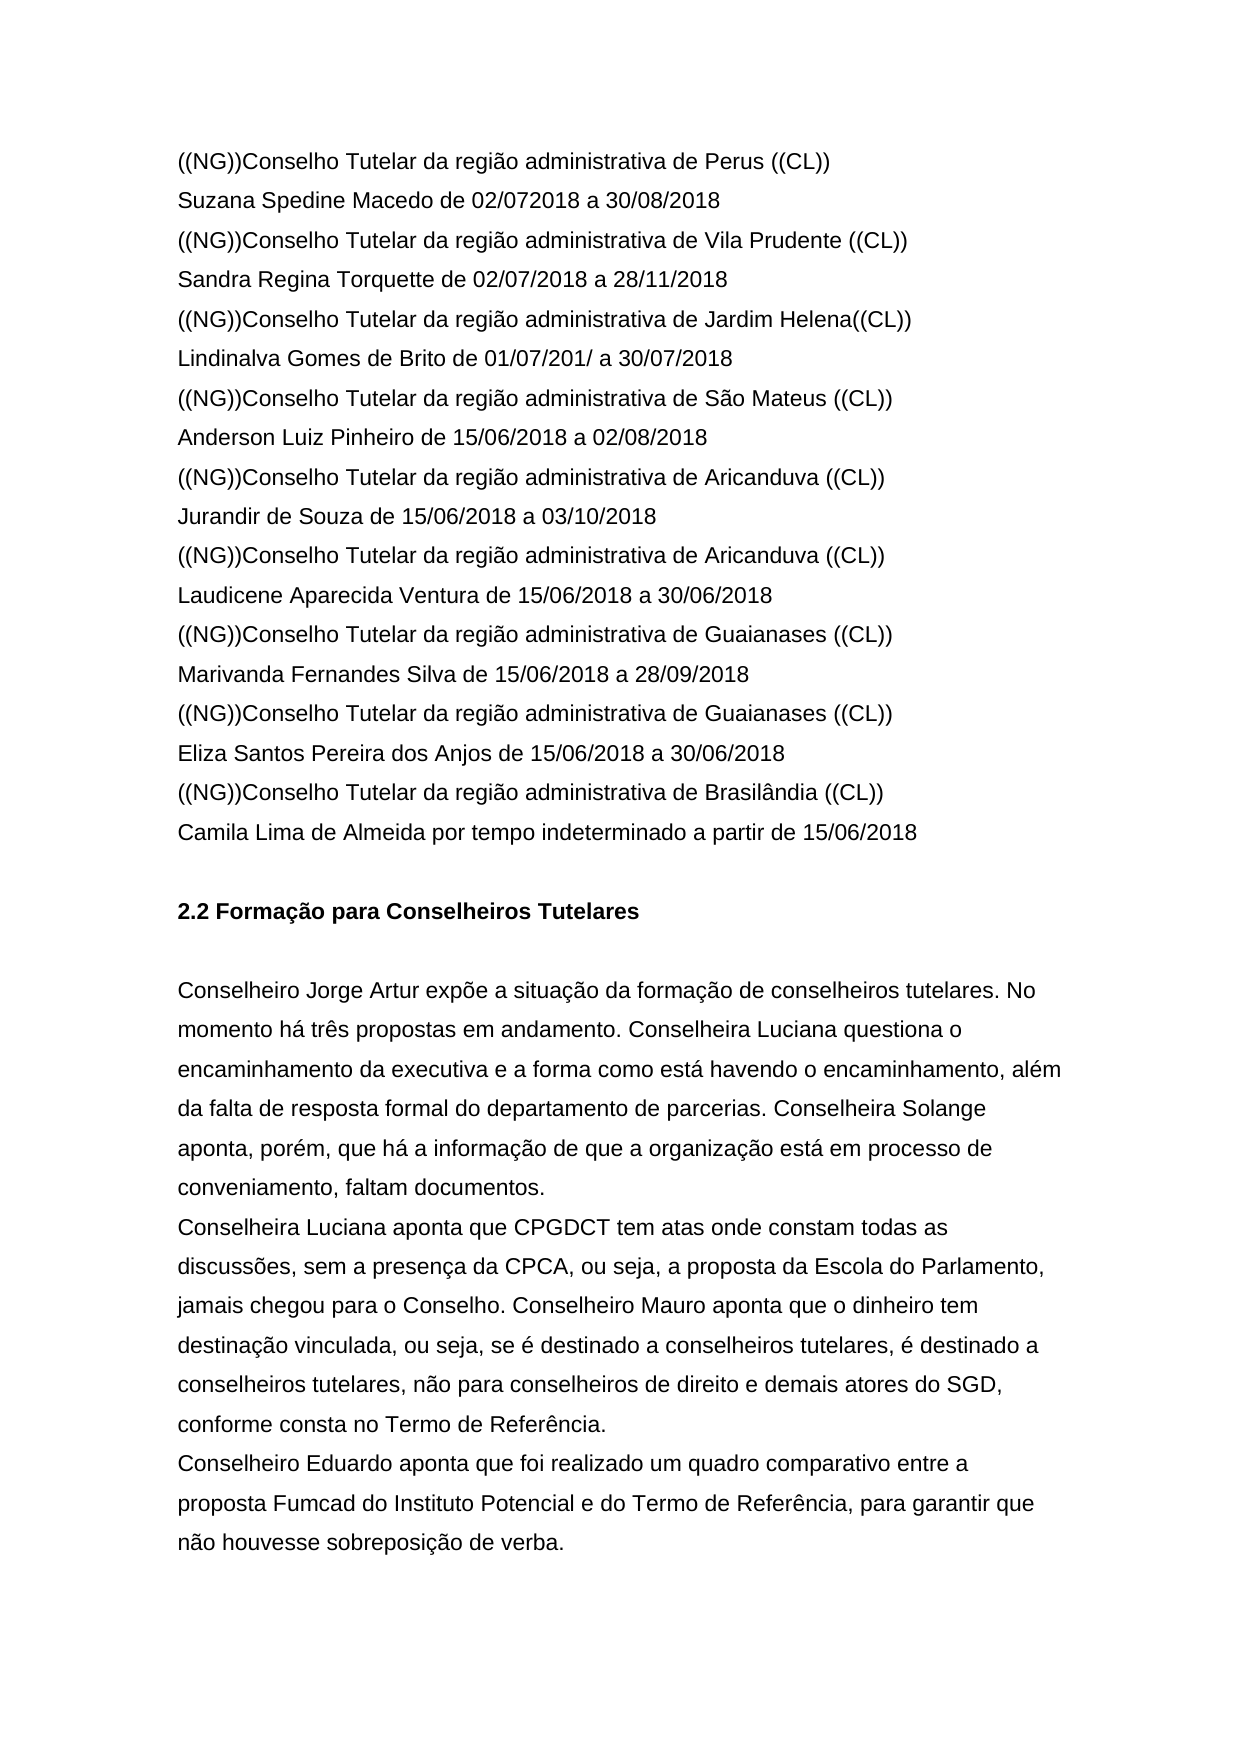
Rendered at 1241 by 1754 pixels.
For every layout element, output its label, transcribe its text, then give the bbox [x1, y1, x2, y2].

text Anderson Luiz Pinheiro de 15/06/2018 a 02/08/2018 [177, 424, 1063, 450]
text Conselheiro Jorge Artur expõe a situação da formação de conselheiros tutelares. No momento há três propostas em andamento. Conselheira Luciana questiona o encaminhamento da executiva e a forma como está havendo o encaminhamento, além da falta de resposta formal do departamento de parcerias. Conselheira Solange aponta, porém, que há a informação de que a organização está em processo de conveniamento, faltam documentos. [177, 977, 1063, 1200]
text Camila Lima de Almeida por tempo indeterminado a partir de 15/06/2018 [177, 819, 1063, 845]
text ((NG))Conselho Tutelar da região administrativa de Guaianases ((CL)) [177, 621, 1063, 648]
text Sandra Regina Torquette de 02/07/2018 a 28/11/2018 [177, 266, 1063, 292]
text Lindinalva Gomes de Brito de 01/07/201/ a 30/07/2018 [177, 345, 1063, 371]
text 2.2 Formação para Conselheiros Tutelares [177, 898, 1063, 924]
text ((NG))Conselho Tutelar da região administrativa de Perus ((CL)) [177, 148, 1063, 174]
text ((NG))Conselho Tutelar da região administrativa de Brasilândia ((CL)) [177, 779, 1063, 806]
text Jurandir de Souza de 15/06/2018 a 03/10/2018 [177, 503, 1063, 529]
text ((NG))Conselho Tutelar da região administrativa de Guaianases ((CL)) [177, 700, 1063, 727]
text ((NG))Conselho Tutelar da região administrativa de São Mateus ((CL)) [177, 384, 1063, 411]
text ((NG))Conselho Tutelar da região administrativa de Aricanduva ((CL)) [177, 542, 1063, 569]
text Laudicene Aparecida Ventura de 15/06/2018 a 30/06/2018 [177, 582, 1063, 608]
text Conselheira Luciana aponta que CPGDCT tem atas onde constam todas as discussões, sem a presença da CPCA, ou seja, a proposta da Escola do Parlamento, jamais chegou para o Conselho. Conselheiro Mauro aponta que o dinheiro tem destinação vinculada, ou seja, se é destinado a conselheiros tutelares, é destinado a conselheiros tutelares, não para conselheiros de direito e demais atores do SGD, conforme consta no Termo de Referência. [177, 1213, 1063, 1437]
text Conselheiro Eduardo aponta que foi realizado um quadro comparativo entre a proposta Fumcad do Instituto Potencial e do Termo de Referência, para garantir que não houvesse sobreposição de verba. [177, 1450, 1063, 1556]
text Eliza Santos Pereira dos Anjos de 15/06/2018 a 30/06/2018 [177, 740, 1063, 766]
text ((NG))Conselho Tutelar da região administrativa de Vila Prudente ((CL)) [177, 227, 1063, 253]
text ((NG))Conselho Tutelar da região administrativa de Aricanduva ((CL)) [177, 463, 1063, 490]
text Marivanda Fernandes Silva de 15/06/2018 a 28/09/2018 [177, 661, 1063, 687]
text ((NG))Conselho Tutelar da região administrativa de Jardim Helena((CL)) [177, 306, 1063, 332]
text Suzana Spedine Macedo de 02/072018 a 30/08/2018 [177, 187, 1063, 213]
